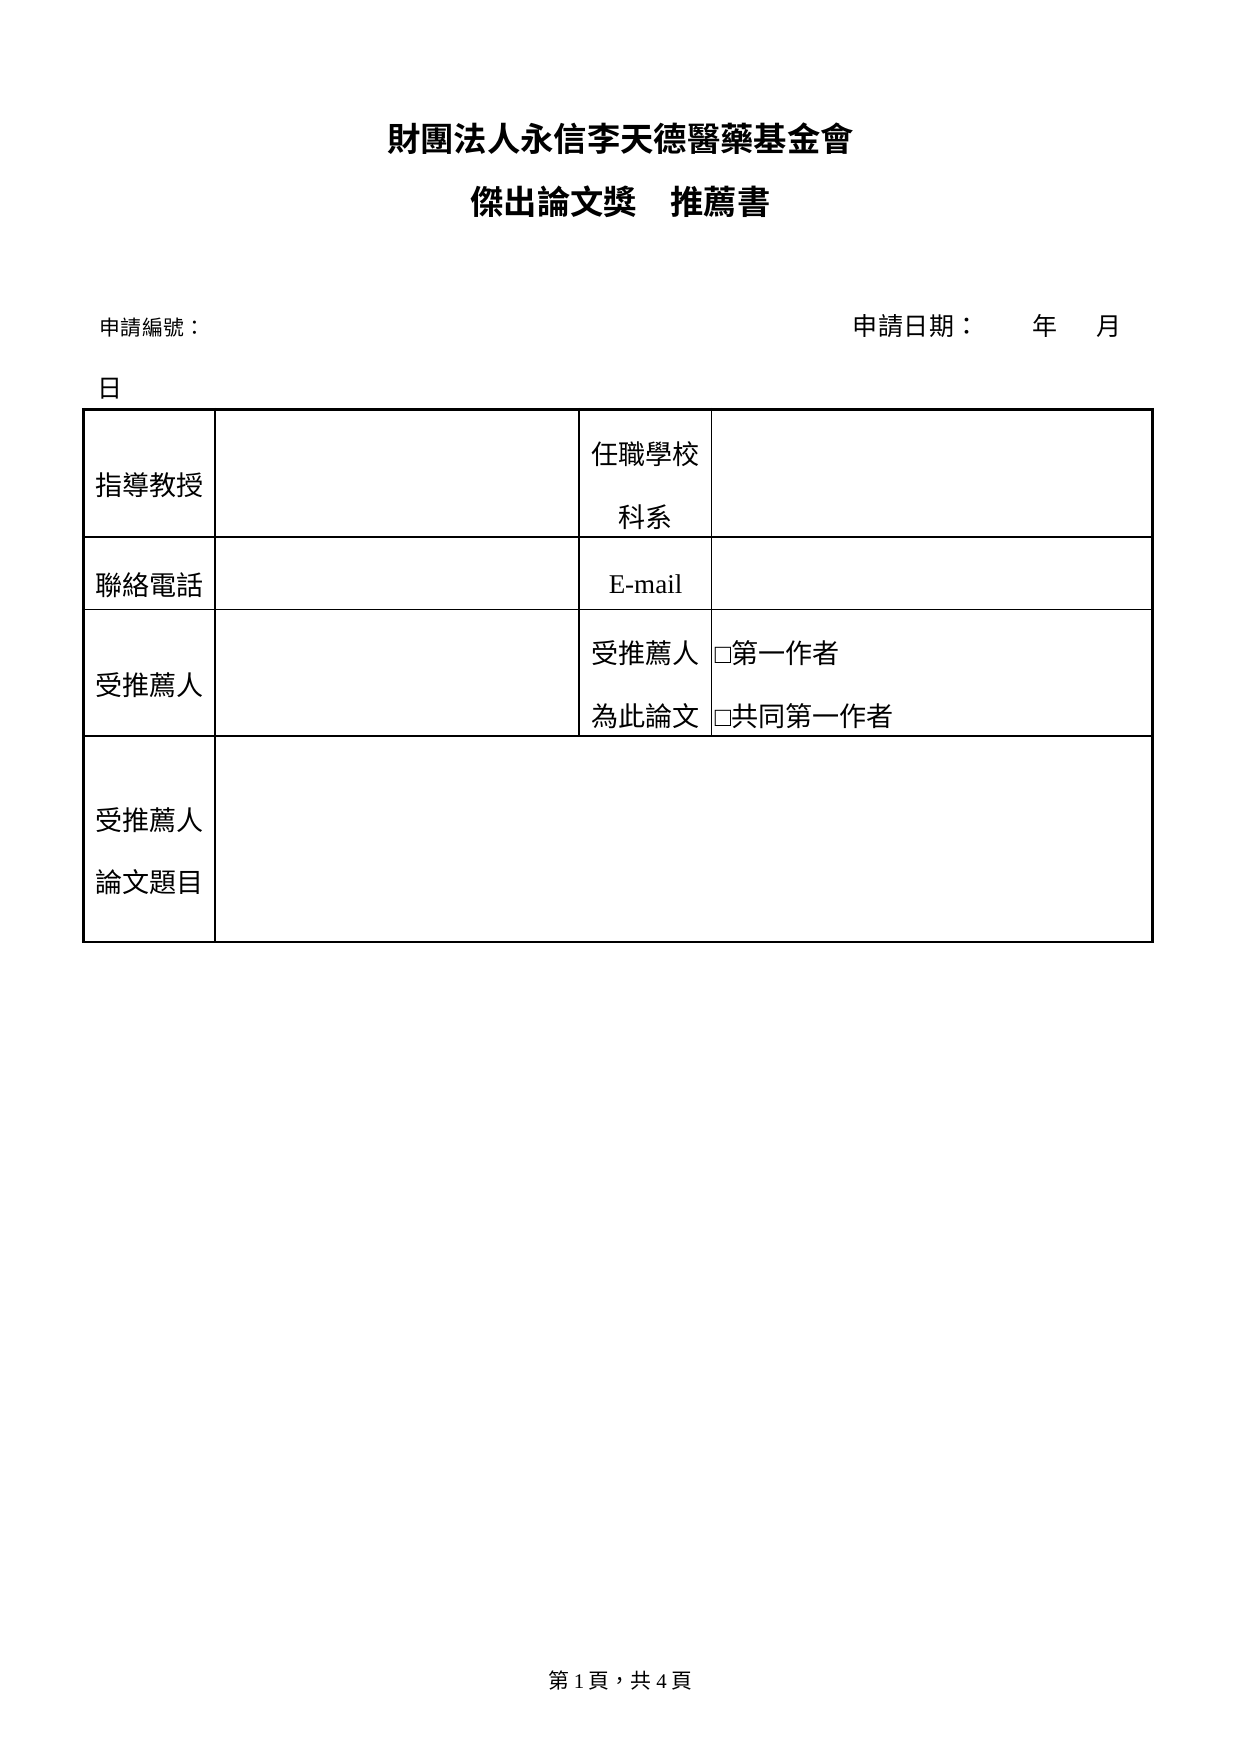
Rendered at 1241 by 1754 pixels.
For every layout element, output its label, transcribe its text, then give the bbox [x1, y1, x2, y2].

table_cell 受推薦人 [85, 610, 214, 735]
table_header 指導教授 [85, 411, 214, 536]
table_header 任職學校 科系 [580, 411, 711, 536]
text 財團法人永信李天德醫藥基金會 [118, 95, 1122, 158]
table_header [712, 411, 1151, 536]
text 申請編號： 申請日期： 年 月 日 [97, 283, 1122, 408]
table_header [216, 411, 578, 536]
table_cell 聯絡電話 [85, 538, 214, 609]
text 傑出論文獎 推薦書 [118, 158, 1122, 220]
table_cell [712, 538, 1151, 609]
table_cell E-mail [580, 538, 711, 609]
table_cell [216, 610, 578, 735]
table_cell 受推薦人為此論文 [580, 610, 711, 735]
table_cell [216, 538, 578, 609]
table_cell 受推薦人論文題目 [85, 737, 214, 941]
table_cell □第一作者 □共同第一作者 [712, 610, 1151, 735]
table_cell [216, 737, 1151, 941]
